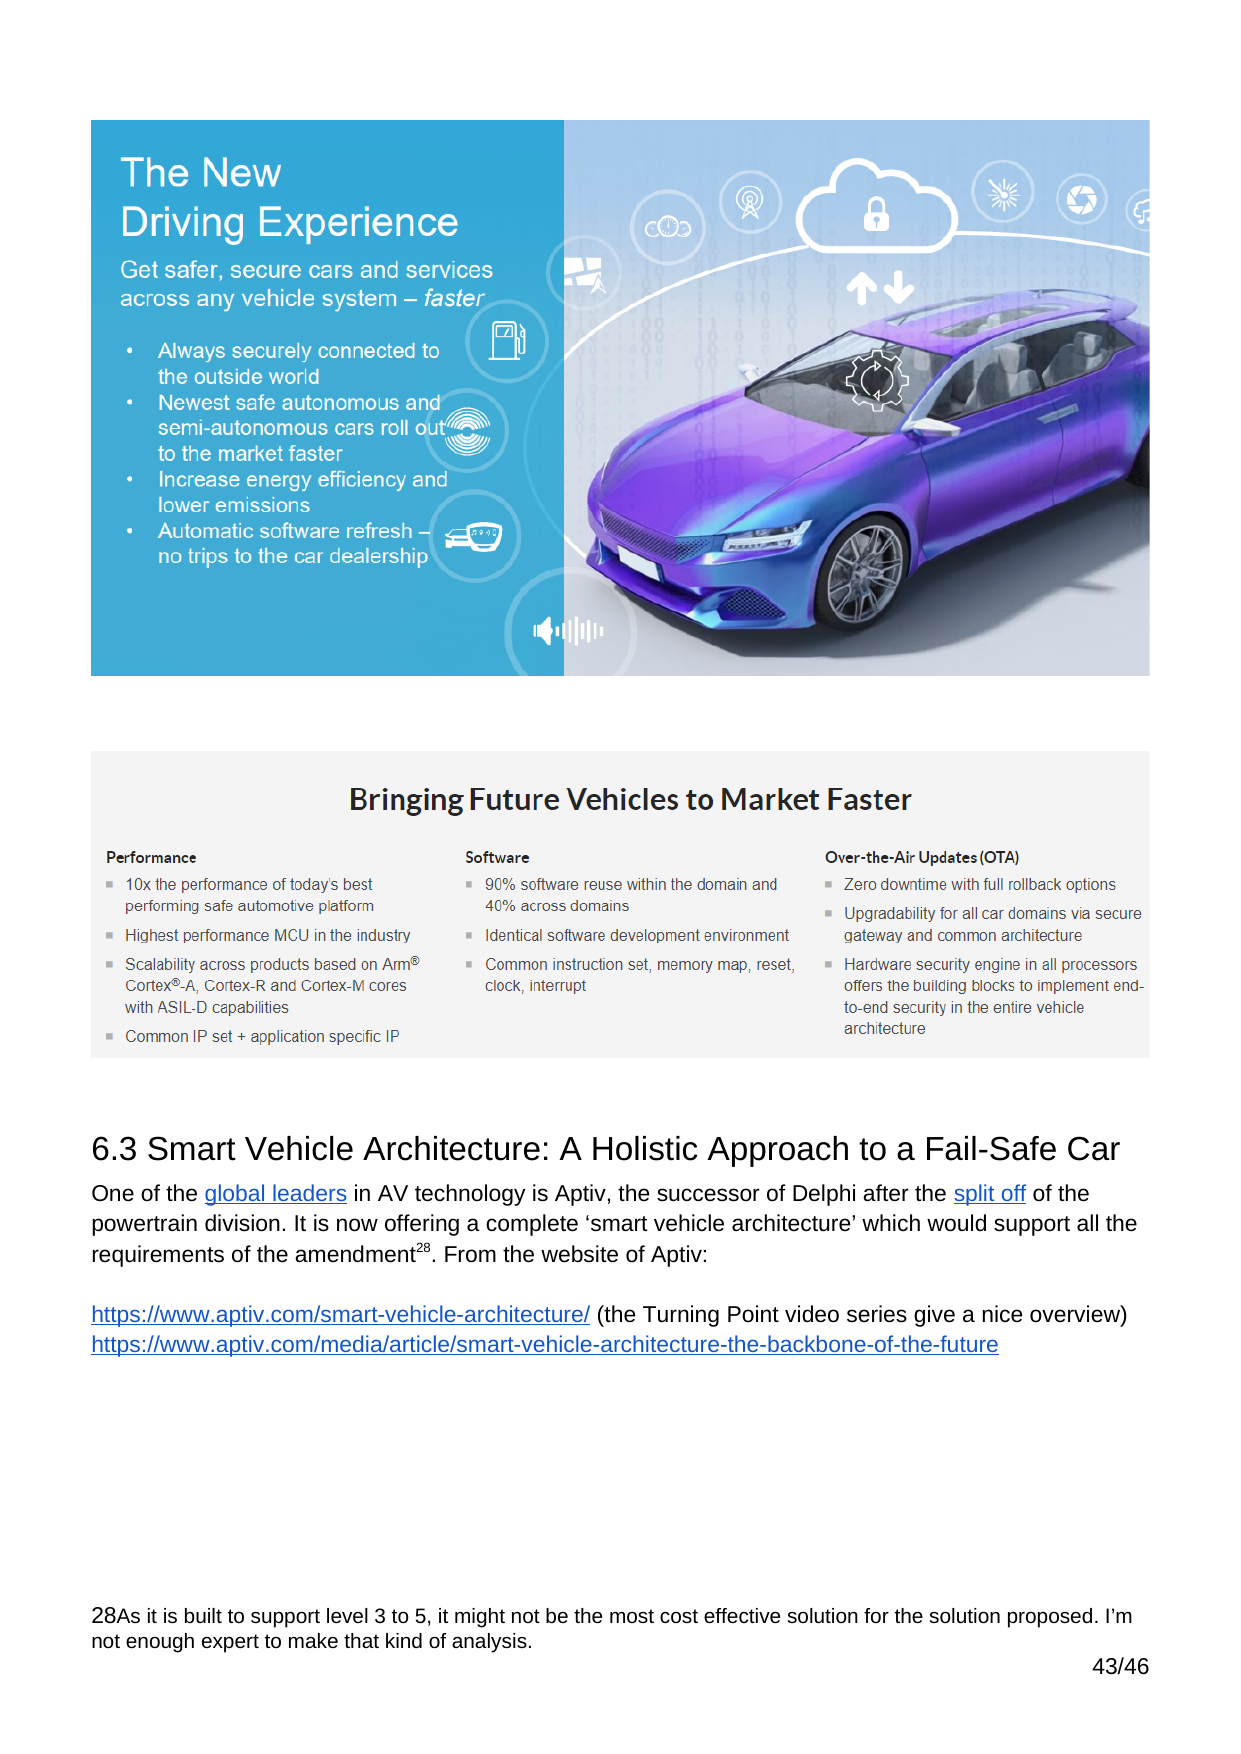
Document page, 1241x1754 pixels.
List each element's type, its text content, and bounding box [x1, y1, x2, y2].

text https://www.aptiv.com/smart-vehicle-architecture/ (the Turning Point video series give a nice overview) [91, 1301, 1149, 1327]
picture [91, 751, 1150, 1058]
text As it is built to support level 3 to 5, it might not be the most cost effective solution for the solution proposed. I’m not enough expert to make that kind of analysis. [91, 1602, 1149, 1653]
text One of the global leaders in AV technology is Aptiv, the successor of Delphi after the split off of the powertrain division. It is now offering a complete ‘smart vehicle architecture’ which would support all the requirements of the amendment. From the website of Aptiv: [91, 1180, 1149, 1297]
text https://www.aptiv.com/media/article/smart-vehicle-architecture-the-backbone-of-the-future [91, 1331, 1149, 1357]
subtitle 6.3 Smart Vehicle Architecture: A Holistic Approach to a Fail-Safe Car [91, 1129, 1149, 1168]
picture [91, 120, 1150, 687]
